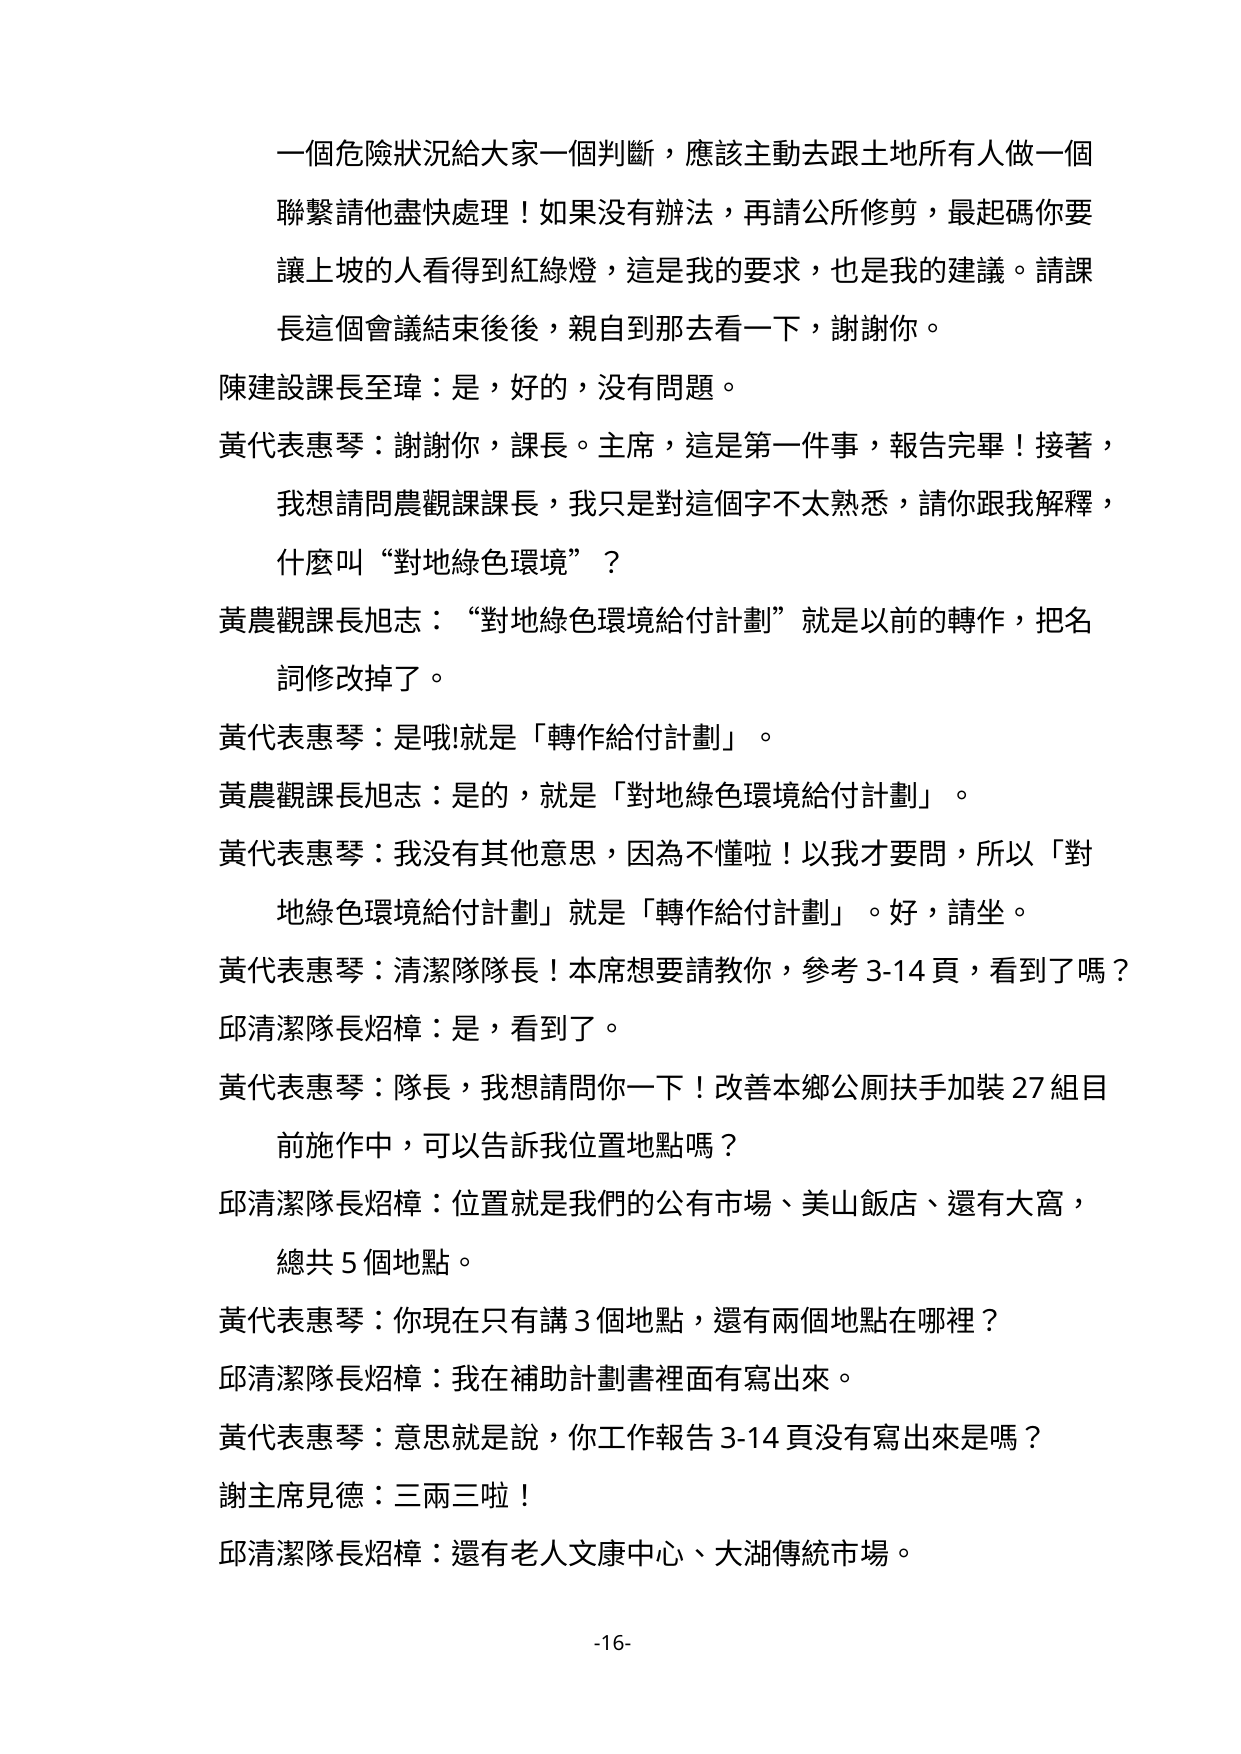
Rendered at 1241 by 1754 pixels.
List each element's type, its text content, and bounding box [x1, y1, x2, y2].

text 黃代表惠琴：我没有其他意思，因為不懂啦！以我才要問，所以「對地綠色環境給付計劃」就是「轉作給付計劃」。好，請坐。 [218, 818, 1122, 935]
text 黃農觀課長旭志：“對地綠色環境給付計劃”就是以前的轉作，把名詞修改掉了。 [218, 585, 1122, 701]
text 邱清潔隊長炤樟：位置就是我們的公有市場、美山飯店、還有大窩，總共5個地點。 [218, 1168, 1122, 1285]
text 黃農觀課長旭志：是的，就是「對地綠色環境給付計劃」。 [218, 760, 1122, 818]
text 黃代表惠琴：是哦!就是「轉作給付計劃」。 [218, 701, 1122, 760]
text 黃代表惠琴：清潔隊隊長！本席想要請教你，參考3-14頁，看到了嗎？ [218, 935, 1122, 993]
text 邱清潔隊長炤樟：是，看到了。 [218, 993, 1122, 1051]
text 黃代表惠琴：意思就是說，你工作報告3-14頁没有寫出來是嗎？ [218, 1401, 1122, 1460]
text 邱清潔隊長炤樟：我在補助計劃書裡面有寫出來。 [218, 1343, 1122, 1401]
text 陳建設課長至瑋：是，好的，没有問題。 [218, 351, 1122, 410]
text 黃代表惠琴：你現在只有講3個地點，還有兩個地點在哪裡？ [218, 1285, 1122, 1343]
text 黃代表惠琴：謝謝你，課長。主席，這是第一件事，報告完畢！接著，我想請問農觀課課長，我只是對這個字不太熟悉，請你跟我解釋，什麼叫“對地綠色環境”？ [218, 410, 1122, 585]
text 黃代表惠琴：隊長，我想請問你一下！改善本鄉公厠扶手加裝27組目前施作中，可以告訴我位置地點嗎？ [218, 1051, 1122, 1168]
text 一個危險狀況給大家一個判斷，應該主動去跟土地所有人做一個聯繫請他盡快處理！如果没有辦法，再請公所修剪，最起碼你要讓上坡的人看得到紅綠燈，這是我的要求，也是我的建議。請課長這個會議結束後後，親自到那去看一下，謝謝你。 [218, 118, 1122, 351]
text 謝主席見德：三兩三啦！ [218, 1460, 1122, 1518]
text 邱清潔隊長炤樟：還有老人文康中心、大湖傳統市場。 [218, 1518, 1122, 1576]
